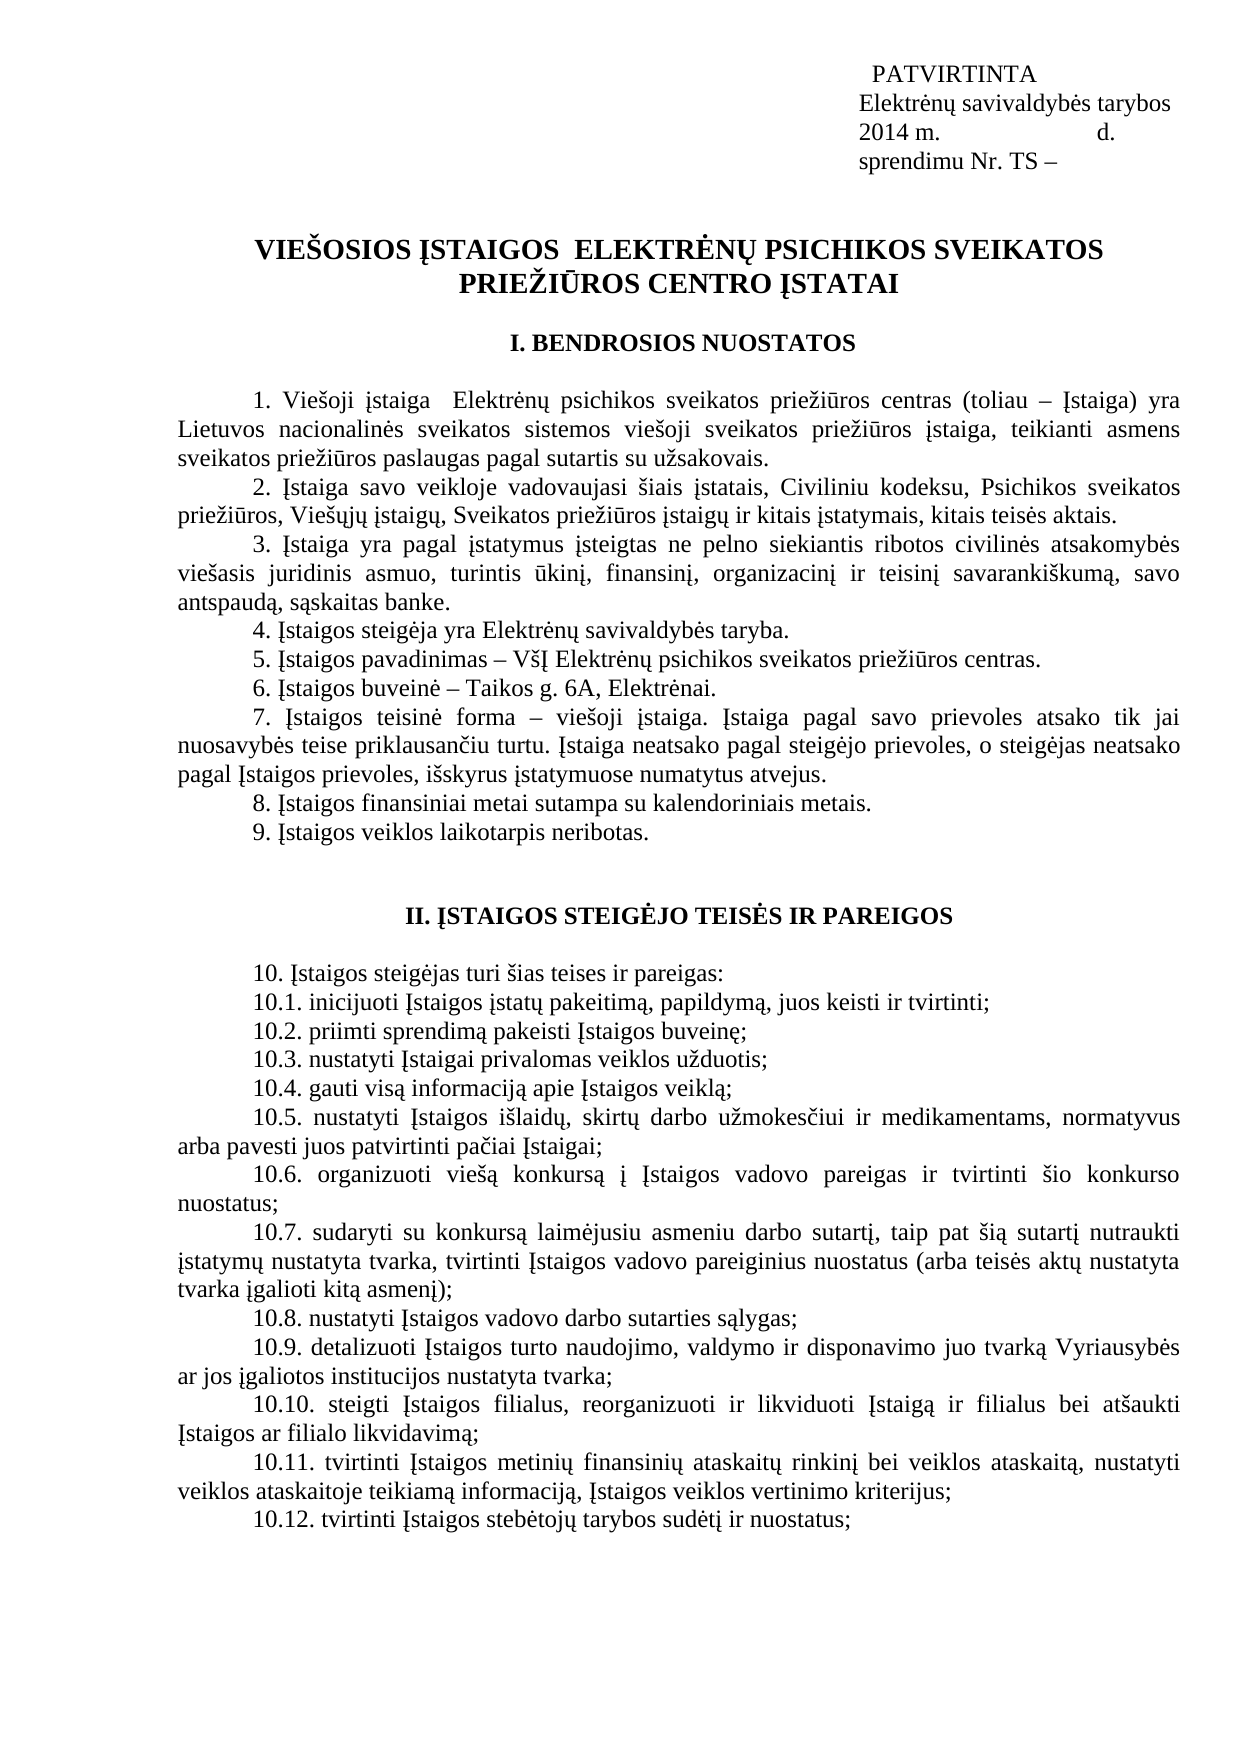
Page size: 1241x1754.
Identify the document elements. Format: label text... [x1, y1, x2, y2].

text PATVIRTINTA [177, 59, 1181, 88]
text 2. Įstaiga savo veikloje vadovaujasi šiais įstatais, Civiliniu kodeksu, Psichikos sveikatos priežiūros, Viešųjų įstaigų, Sveikatos priežiūros įstaigų ir kitais įstatymais, kitais teisės aktais. [177, 472, 1181, 529]
text 9. Įstaigos veiklos laikotarpis neribotas. [177, 817, 1181, 846]
text 10.10. steigti Įstaigos filialus, reorganizuoti ir likviduoti Įstaigą ir filialus bei atšaukti Įstaigos ar filialo likvidavimą; [177, 1389, 1181, 1447]
text I. BENDROSIOS NUOSTATOS [184, 328, 1181, 357]
text 10.2. priimti sprendimą pakeisti Įstaigos buveinę; [177, 1016, 1181, 1044]
text 4. Įstaigos steigėja yra Elektrėnų savivaldybės taryba. [177, 616, 1183, 644]
text 10.3. nustatyti Įstaigai privalomas veiklos užduotis; [177, 1044, 1181, 1073]
text 10.7. sudaryti su konkursą laimėjusiu asmeniu darbo sutartį, taip pat šią sutartį nutraukti įstatymų nustatyta tvarka, tvirtinti Įstaigos vadovo pareiginius nuostatus (arba teisės aktų nustatyta tvarka įgalioti kitą asmenį); [177, 1217, 1181, 1303]
text 6. Įstaigos buveinė – Taikos g. 6A, Elektrėnai. [177, 673, 1181, 702]
text Elektrėnų savivaldybės tarybos [177, 88, 1181, 117]
text 10. Įstaigos steigėjas turi šias teises ir pareigas: [177, 958, 1181, 987]
text 10.4. gauti visą informaciją apie Įstaigos veiklą; [177, 1073, 1181, 1102]
text sprendimu Nr. TS – [177, 146, 1181, 175]
text 10.11. tvirtinti Įstaigos metinių finansinių ataskaitų rinkinį bei veiklos ataskaitą, nustatyti veiklos ataskaitoje teikiamą informaciją, Įstaigos veiklos vertinimo kriterijus; [177, 1447, 1181, 1504]
text 10.8. nustatyti Įstaigos vadovo darbo sutarties sąlygas; [177, 1303, 1181, 1332]
text 7. Įstaigos teisinė forma – viešoji įstaiga. Įstaiga pagal savo prievoles atsako tik jai nuosavybės teise priklausančiu turtu. Įstaiga neatsako pagal steigėjo prievoles, o steigėjas neatsako pagal Įstaigos prievoles, išskyrus įstatymuose numatytus atvejus. [177, 702, 1181, 788]
text 1. Viešoji įstaiga Elektrėnų psichikos sveikatos priežiūros centras (toliau – Įstaiga) yra Lietuvos nacionalinės sveikatos sistemos viešoji sveikatos priežiūros įstaiga, teikianti asmens sveikatos priežiūros paslaugas pagal sutartis su užsakovais. [177, 386, 1181, 472]
text 5. Įstaigos pavadinimas – VšĮ Elektrėnų psichikos sveikatos priežiūros centras. [177, 644, 1183, 673]
text 3. Įstaiga yra pagal įstatymus įsteigtas ne pelno siekiantis ribotos civilinės atsakomybės viešasis juridinis asmuo, turintis ūkinį, finansinį, organizacinį ir teisinį savarankiškumą, savo antspaudą, sąskaitas banke. [177, 529, 1181, 616]
text VIEŠOSIOS ĮSTAIGOS ELEKTRĖNŲ PSICHIKOS SVEIKATOS [177, 232, 1181, 266]
text 10.12. tvirtinti Įstaigos stebėtojų tarybos sudėtį ir nuostatus; [252, 1504, 1181, 1533]
text PRIEŽIŪROS CENTRO ĮSTATAI [177, 266, 1181, 299]
text 2014 m. d. [177, 117, 1181, 146]
text 10.6. organizuoti viešą konkursą į Įstaigos vadovo pareigas ir tvirtinti šio konkurso nuostatus; [177, 1159, 1181, 1217]
text 10.9. detalizuoti Įstaigos turto naudojimo, valdymo ir disponavimo juo tvarką Vyriausybės ar jos įgaliotos institucijos nustatyta tvarka; [177, 1332, 1181, 1389]
text 10.1. inicijuoti Įstaigos įstatų pakeitimą, papildymą, juos keisti ir tvirtinti; [177, 987, 1181, 1016]
text II. ĮSTAIGOS STEIGĖJO TEISĖS IR PAREIGOS [177, 901, 1181, 929]
text 8. Įstaigos finansiniai metai sutampa su kalendoriniais metais. [177, 788, 1181, 817]
text 10.5. nustatyti Įstaigos išlaidų, skirtų darbo užmokesčiui ir medikamentams, normatyvus arba pavesti juos patvirtinti pačiai Įstaigai; [177, 1102, 1181, 1159]
